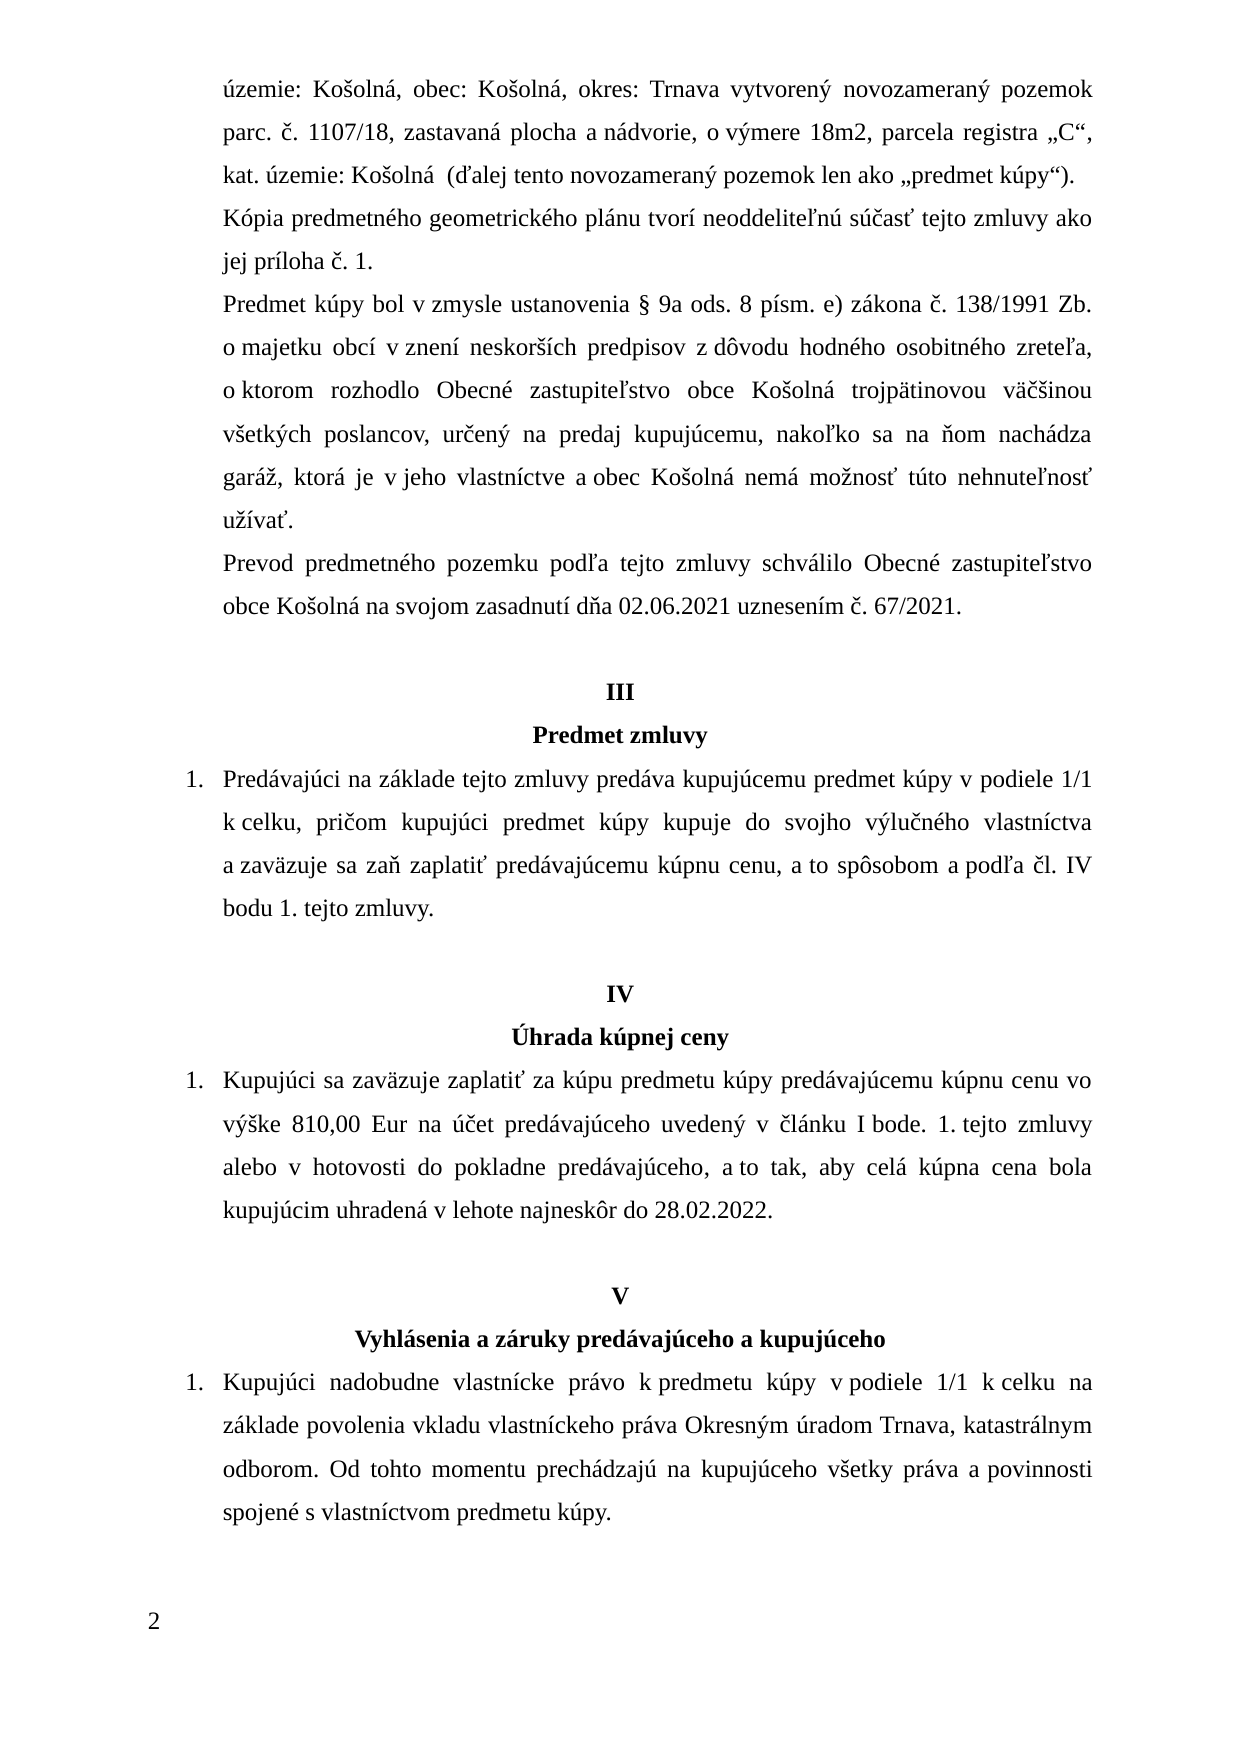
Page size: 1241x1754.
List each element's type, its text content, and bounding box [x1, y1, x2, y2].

list Predávajúci na základe tejto zmluvy predáva kupujúcemu predmet kúpy v podiele 1/1 k celku, pričom kupujúci predmet kúpy kupuje do svojho výlučného vlastníctva a zaväzuje sa zaň zaplatiť predávajúcemu kúpnu cenu, a to spôsobom a podľa čl. IV bodu 1. tejto zmluvy. [185, 764, 1093, 922]
text Úhrada kúpnej ceny [148, 1022, 1093, 1051]
text III [148, 677, 1093, 706]
text V [148, 1281, 1093, 1310]
text IV [148, 979, 1093, 1008]
text Kópia predmetného geometrického plánu tvorí neoddeliteľnú súčasť tejto zmluvy ako jej príloha č. 1. [223, 203, 1093, 275]
list územie: Košolná, obec: Košolná, okres: Trnava vytvorený novozameraný pozemok parc. č. 1107/18, zastavaná plocha a nádvorie, o výmere 18m2, parcela registra „C“, kat. územie: Košolná (ďalej tento novozameraný pozemok len ako „predmet kúpy“). [185, 74, 1093, 189]
text Prevod predmetného pozemku podľa tejto zmluvy schválilo Obecné zastupiteľstvo obce Košolná na svojom zasadnutí dňa 02.06.2021 uznesením č. 67/2021. [223, 548, 1093, 620]
text Predmet zmluvy [148, 721, 1093, 749]
text Vyhlásenia a záruky predávajúceho a kupujúceho [148, 1324, 1093, 1353]
list Kupujúci nadobudne vlastnícke právo k predmetu kúpy v podiele 1/1 k celku na základe povolenia vkladu vlastníckeho práva Okresným úradom Trnava, katastrálnym odborom. Od tohto momentu prechádzajú na kupujúceho všetky práva a povinnosti spojené s vlastníctvom predmetu kúpy. [185, 1367, 1093, 1526]
text Predmet kúpy bol v zmysle ustanovenia § 9a ods. 8 písm. e) zákona č. 138/1991 Zb. o majetku obcí v znení neskorších predpisov z dôvodu hodného osobitného zreteľa, o ktorom rozhodlo Obecné zastupiteľstvo obce Košolná trojpätinovou väčšinou všetkých poslancov, určený na predaj kupujúcemu, nakoľko sa na ňom nachádza garáž, ktorá je v jeho vlastníctve a obec Košolná nemá možnosť túto nehnuteľnosť užívať. [223, 289, 1093, 534]
list Kupujúci sa zaväzuje zaplatiť za kúpu predmetu kúpy predávajúcemu kúpnu cenu vo výške 810,00 Eur na účet predávajúceho uvedený v článku I bode. 1. tejto zmluvy alebo v hotovosti do pokladne predávajúceho, a to tak, aby celá kúpna cena bola kupujúcim uhradená v lehote najneskôr do 28.02.2022. [185, 1066, 1093, 1224]
